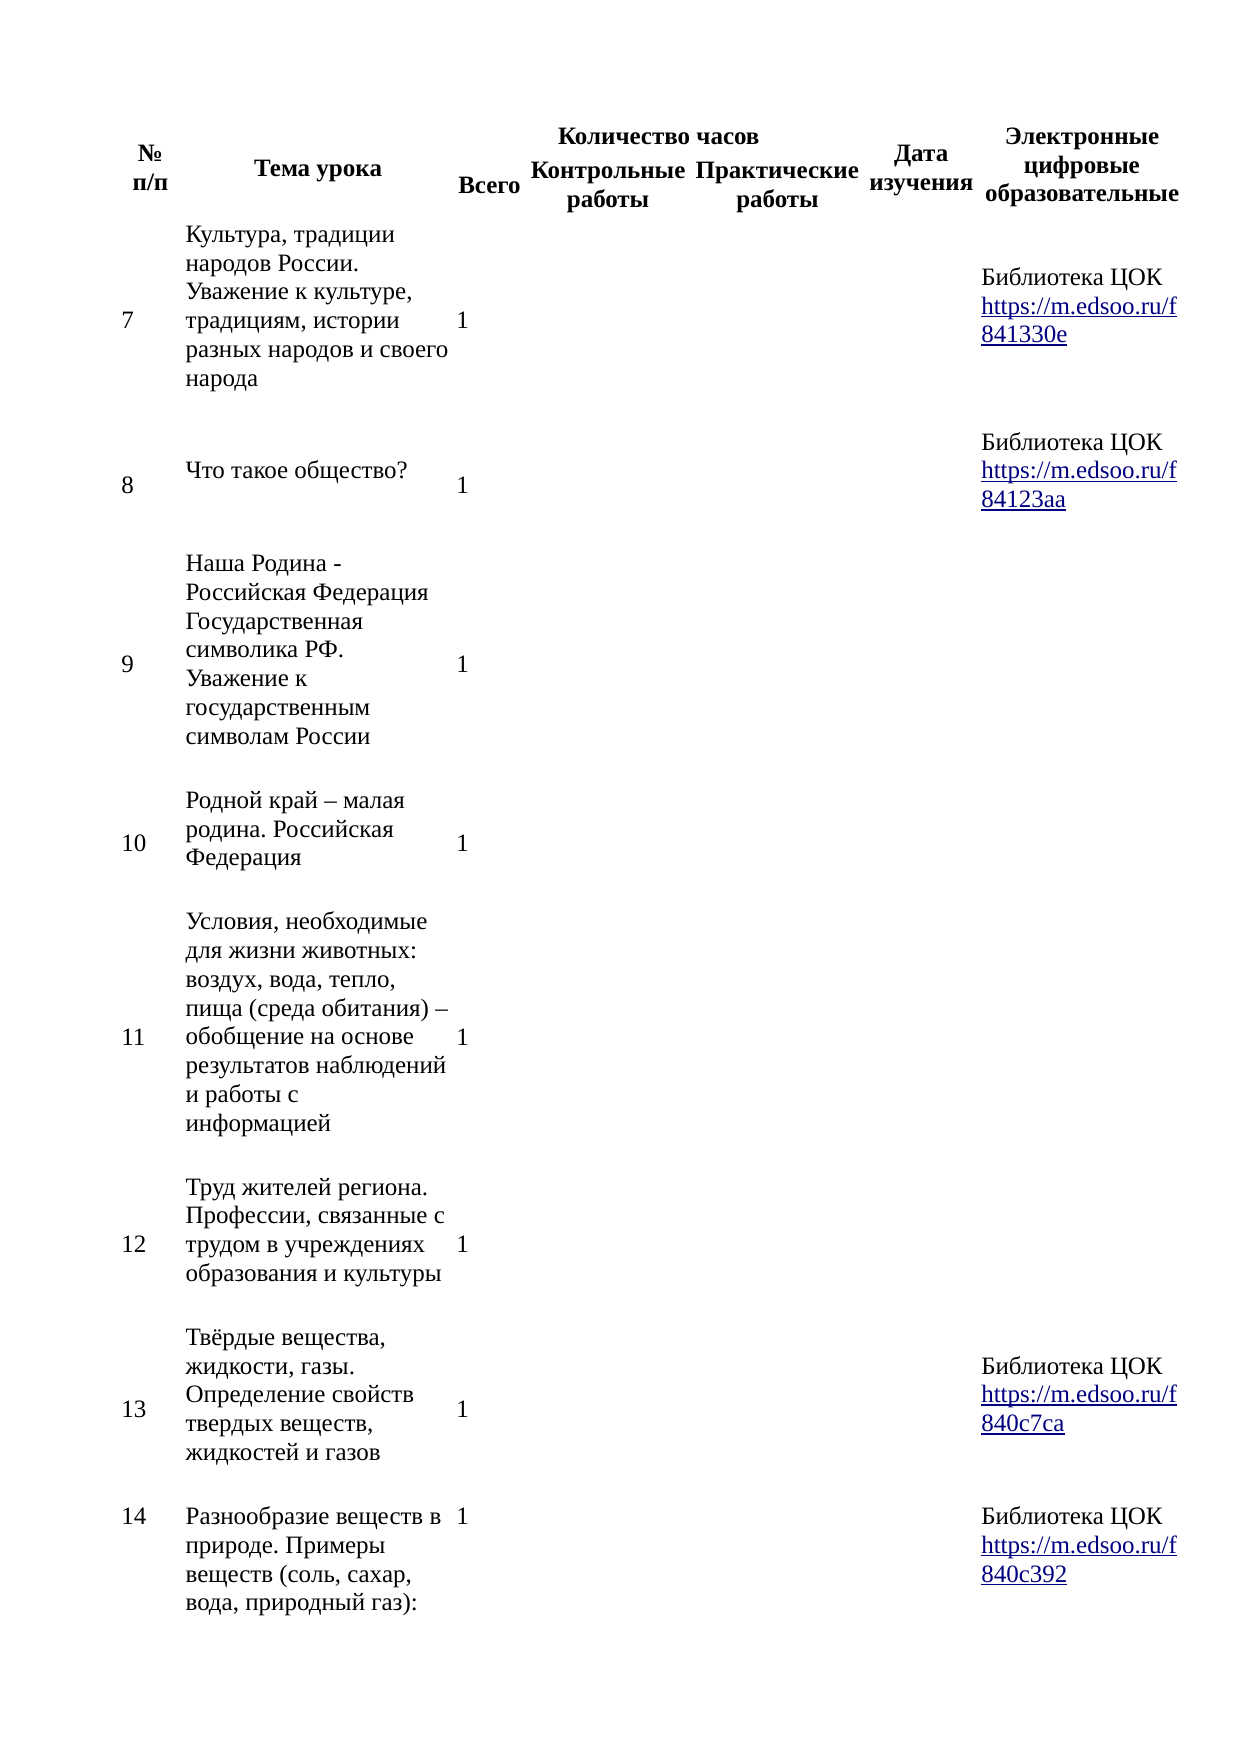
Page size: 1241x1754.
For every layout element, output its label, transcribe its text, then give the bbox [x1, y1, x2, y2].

table_cell [978, 1169, 1186, 1319]
table_cell 1 [453, 216, 525, 424]
table_cell [525, 904, 690, 1169]
table_header Количество часов [453, 118, 864, 153]
table_cell 13 [118, 1319, 182, 1498]
table_cell Родной край – малая родина. Российская Федерация [183, 782, 453, 903]
table_cell [864, 904, 978, 1169]
table_cell [525, 216, 690, 424]
table_cell [978, 782, 1186, 903]
table_cell [690, 1498, 864, 1620]
table_cell 1 [453, 545, 525, 782]
table_cell [690, 1319, 864, 1498]
table_cell 7 [118, 216, 182, 424]
table_cell 11 [118, 904, 182, 1169]
table_cell Библиотека ЦОК https://m.edsoo.ru/f840c7ca [978, 1319, 1186, 1498]
table_cell [978, 904, 1186, 1169]
table_cell [525, 1319, 690, 1498]
table_cell 1 [453, 1169, 525, 1319]
table_cell Всего [453, 153, 525, 216]
table_cell [525, 424, 690, 545]
table_header № п/п [118, 118, 182, 216]
table_cell 9 [118, 545, 182, 782]
table_header Электронные цифровые образовательные ресурсы [978, 118, 1186, 216]
table_cell Наша Родина - Российская Федерация Государственная символика РФ. Уважение к государственным символам России [183, 545, 453, 782]
table_cell Что такое общество? [183, 424, 453, 545]
table_cell 1 [453, 1498, 525, 1620]
table_cell Практические работы [690, 153, 864, 216]
table_cell [864, 216, 978, 424]
table_header Тема урока [183, 118, 453, 216]
table_cell [690, 904, 864, 1169]
table_cell [864, 782, 978, 903]
table_cell [525, 545, 690, 782]
table_cell 1 [453, 782, 525, 903]
table_cell Контрольные работы [525, 153, 690, 216]
table_cell 8 [118, 424, 182, 545]
table_cell [690, 216, 864, 424]
table_cell Культура, традиции народов России. Уважение к культуре, традициям, истории разных народов и своего народа [183, 216, 453, 424]
table_cell [864, 424, 978, 545]
table_cell [690, 1169, 864, 1319]
table_cell [525, 1169, 690, 1319]
table_cell 12 [118, 1169, 182, 1319]
table_cell Библиотека ЦОК https://m.edsoo.ru/f841330e [978, 216, 1186, 424]
table_cell Твёрдые вещества, жидкости, газы. Определение свойств твердых веществ, жидкостей и газов [183, 1319, 453, 1498]
table_cell [525, 782, 690, 903]
table_header Дата изучения [864, 118, 978, 216]
table_cell [525, 1498, 690, 1620]
table_cell 14 [118, 1498, 182, 1620]
table_cell Разнообразие веществ в природе. Примеры веществ (соль, сахар, вода, природный газ): [183, 1498, 453, 1620]
table_cell Труд жителей региона. Профессии, связанные с трудом в учреждениях образования и культуры [183, 1169, 453, 1319]
table_cell [864, 1169, 978, 1319]
table_cell Библиотека ЦОК https://m.edsoo.ru/f84123aa [978, 424, 1186, 545]
table_cell 1 [453, 1319, 525, 1498]
table_cell 1 [453, 424, 525, 545]
table_cell [690, 424, 864, 545]
table_cell Условия, необходимые для жизни животных: воздух, вода, тепло, пища (среда обитания) – обобщение на основе результатов наблюдений и работы с информацией [183, 904, 453, 1169]
table_cell [690, 782, 864, 903]
table_cell [978, 545, 1186, 782]
table_cell [864, 1319, 978, 1498]
table_cell [864, 545, 978, 782]
table_cell 1 [453, 904, 525, 1169]
table_cell [864, 1498, 978, 1620]
table_cell [690, 545, 864, 782]
table_cell Библиотека ЦОК https://m.edsoo.ru/f840c392 [978, 1498, 1186, 1620]
table_cell 10 [118, 782, 182, 903]
